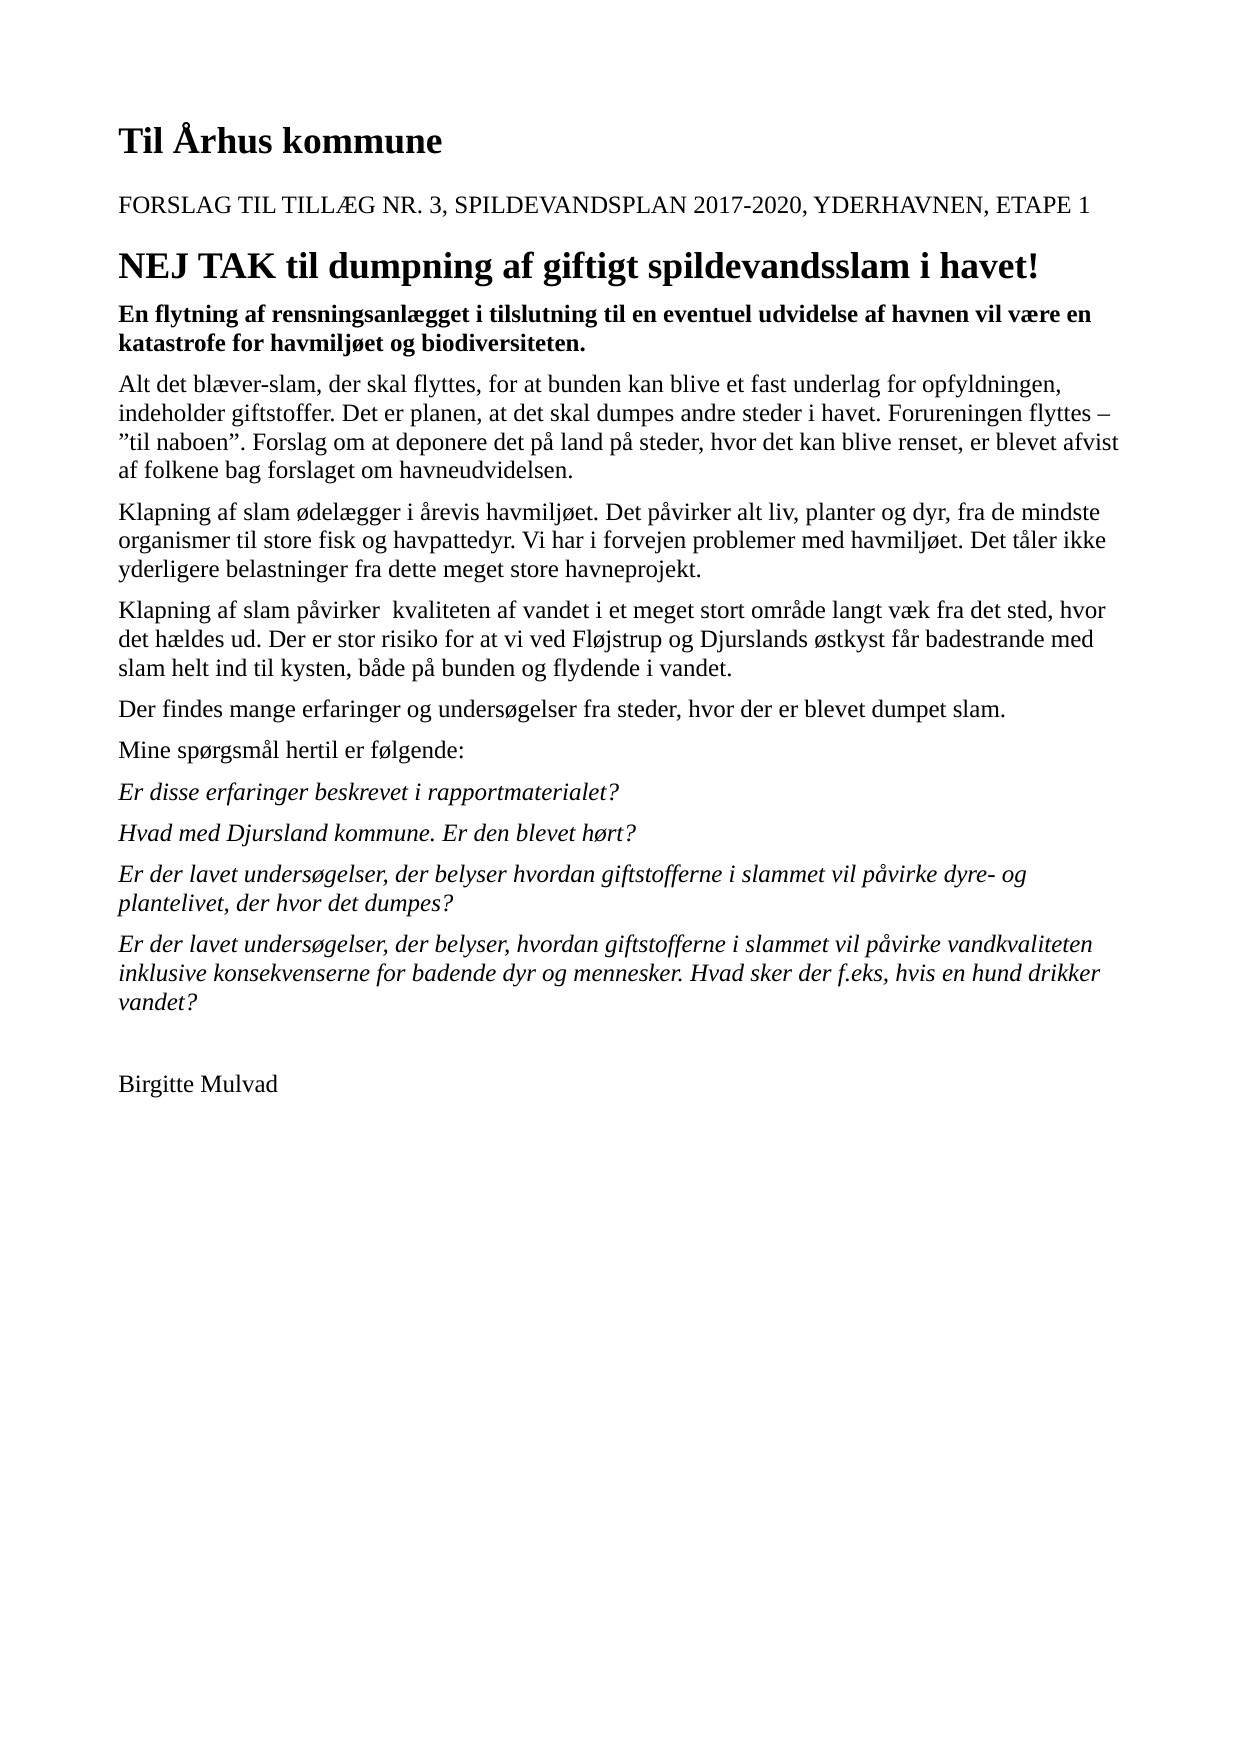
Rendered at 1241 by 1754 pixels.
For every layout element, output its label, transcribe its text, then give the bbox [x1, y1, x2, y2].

text FORSLAG TIL TILLÆG NR. 3, SPILDEVANDSPLAN 2017-2020, YDERHAVNEN, ETAPE 1 [118, 190, 1122, 219]
text En flytning af rensningsanlægget i tilslutning til en eventuel udvidelse af havnen vil være en katastrofe for havmiljøet og biodiversiteten. [118, 299, 1122, 357]
text Der findes mange erfaringer og undersøgelser fra steder, hvor der er blevet dumpet slam. [118, 694, 1122, 723]
text Birgitte Mulvad [118, 1069, 1122, 1098]
text Alt det blæver-slam, der skal flyttes, for at bunden kan blive et fast underlag for opfyldningen, indeholder giftstoffer. Det er planen, at det skal dumpes andre steder i havet. Forureningen flyttes – ”til naboen”. Forslag om at deponere det på land på steder, hvor det kan blive renset, er blevet afvist af folkene bag forslaget om havneudvidelsen. [118, 369, 1122, 484]
text Klapning af slam påvirker kvaliteten af vandet i et meget stort område langt væk fra det sted, hvor det hældes ud. Der er stor risiko for at vi ved Fløjstrup og Djurslands østkyst får badestrande med slam helt ind til kysten, både på bunden og flydende i vandet. [118, 596, 1122, 682]
text Er der lavet undersøgelser, der belyser, hvordan giftstofferne i slammet vil påvirke vandkvaliteten inklusive konsekvenserne for badende dyr og mennesker. Hvad sker der f.eks, hvis en hund drikker vandet? [118, 929, 1122, 1016]
text Er disse erfaringer beskrevet i rapportmaterialet? [118, 777, 1122, 806]
subtitle NEJ TAK til dumpning af giftigt spildevandsslam i havet! [118, 244, 1122, 287]
text Hvad med Djursland kommune. Er den blevet hørt? [118, 818, 1122, 847]
text Til Århus kommune [118, 118, 1122, 161]
text Er der lavet undersøgelser, der belyser hvordan giftstofferne i slammet vil påvirke dyre- og plantelivet, der hvor det dumpes? [118, 859, 1122, 917]
text Mine spørgsmål hertil er følgende: [118, 736, 1122, 764]
text Klapning af slam ødelægger i årevis havmiljøet. Det påvirker alt liv, planter og dyr, fra de mindste organismer til store fisk og havpattedyr. Vi har i forvejen problemer med havmiljøet. Det tåler ikke yderligere belastninger fra dette meget store havneprojekt. [118, 497, 1122, 583]
